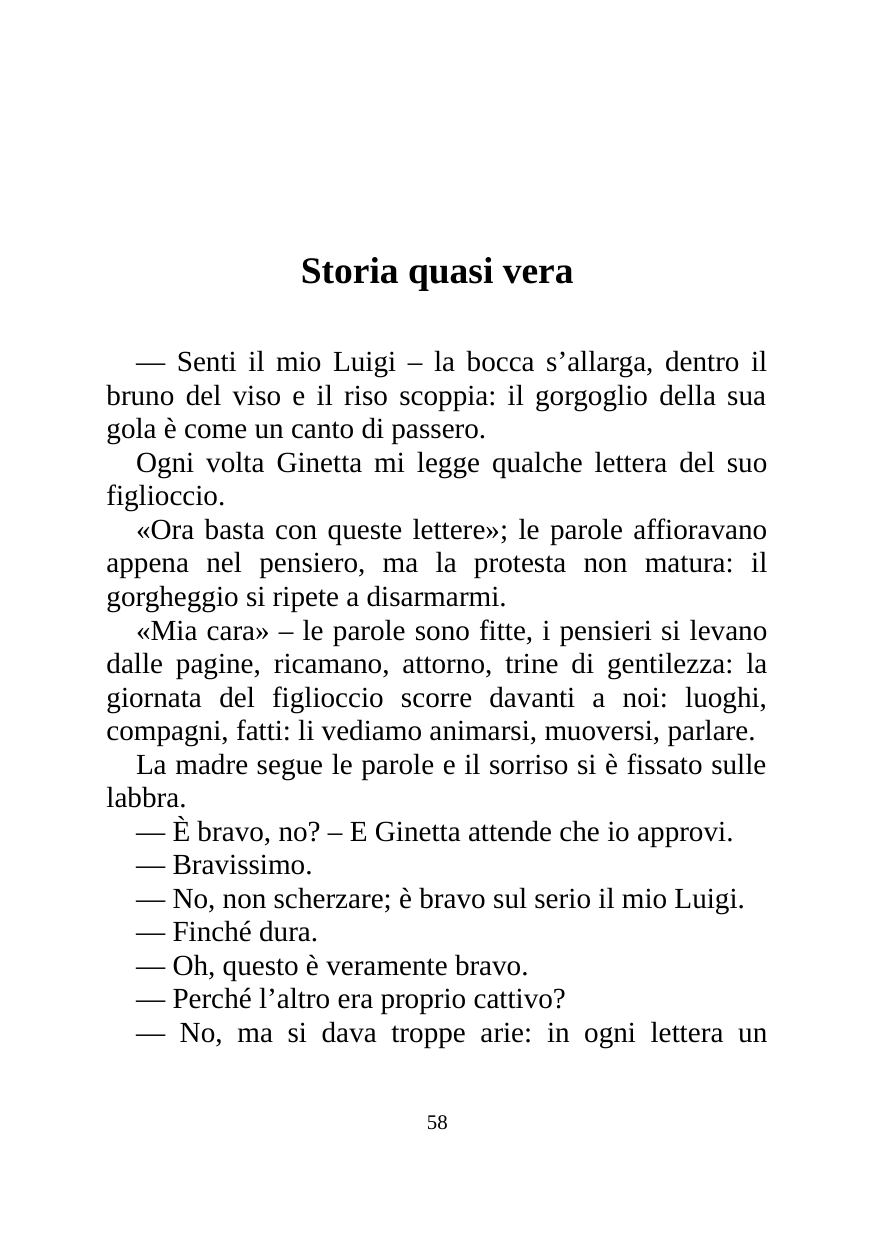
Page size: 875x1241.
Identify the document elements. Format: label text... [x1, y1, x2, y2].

text — Finché dura. [106, 914, 768, 948]
text Ogni volta Ginetta mi legge qualche lettera del suo figlioccio. [106, 445, 768, 512]
text — No, ma si dava troppe arie: in ogni lettera un [106, 1015, 768, 1049]
text «Mia cara» – le parole sono fitte, i pensieri si levano dalle pagine, ricamano, attorno, trine di gentilezza: la giornata del figlioccio scorre davanti a noi: luoghi, compagni, fatti: li vediamo animarsi, muoversi, parlare. [106, 613, 768, 747]
subtitle Storia quasi vera [106, 248, 768, 291]
text — È bravo, no? – E Ginetta attende che io approvi. [106, 814, 768, 847]
text — Bravissimo. [106, 847, 768, 881]
text — Senti il mio Luigi – la bocca s’allarga, dentro il bruno del viso e il riso scoppia: il gorgoglio della sua gola è come un canto di passero. [106, 344, 768, 445]
text «Ora basta con queste lettere»; le parole affioravano appena nel pensiero, ma la protesta non matura: il gorgheggio si ripete a disarmarmi. [106, 512, 768, 613]
text — No, non scherzare; è bravo sul serio il mio Luigi. [106, 881, 768, 914]
text La madre segue le parole e il sorriso si è fissato sulle labbra. [106, 747, 768, 814]
text — Perché l’altro era proprio cattivo? [106, 982, 768, 1015]
text — Oh, questo è veramente bravo. [106, 948, 768, 982]
